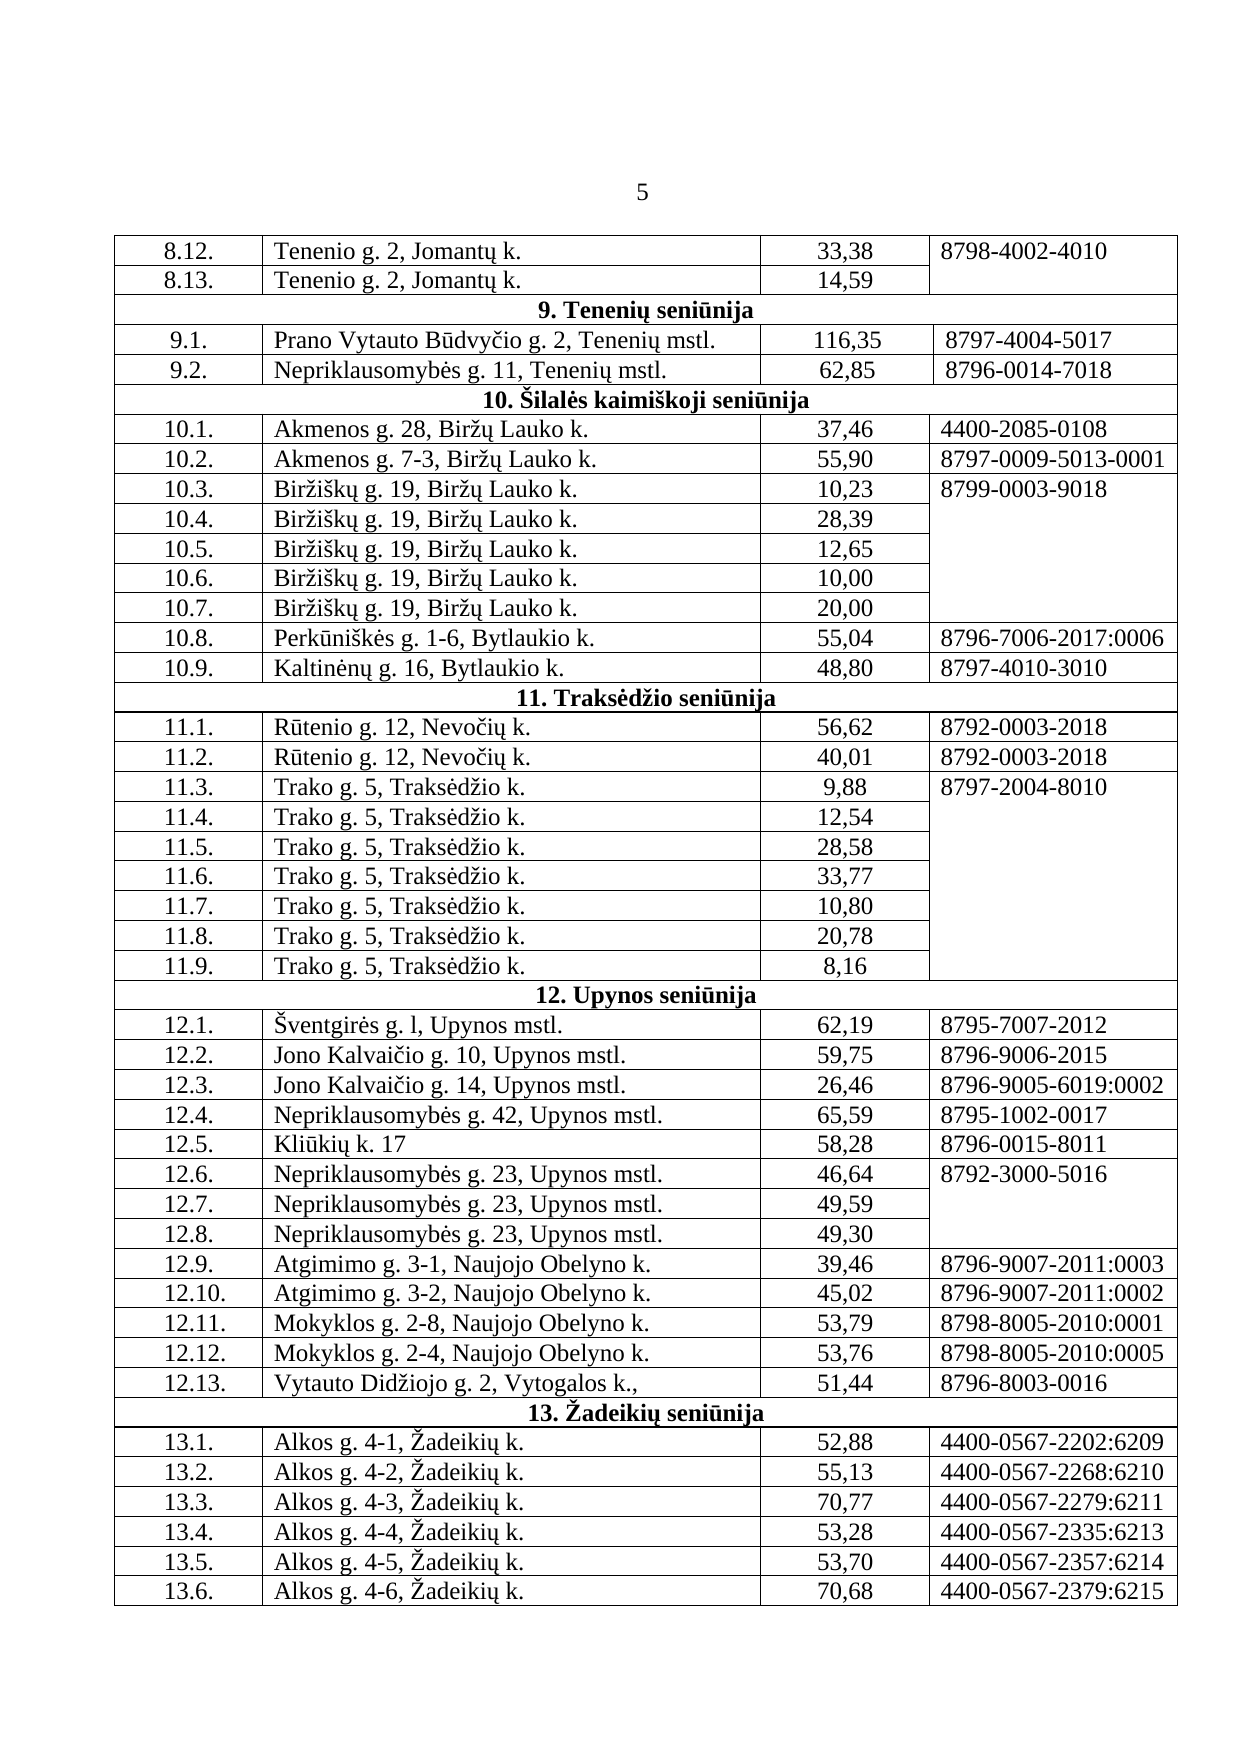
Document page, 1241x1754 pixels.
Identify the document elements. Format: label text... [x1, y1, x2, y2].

table_cell 11.5. [115, 832, 262, 860]
table_cell 10.5. [115, 534, 262, 562]
table_cell 12.4. [115, 1100, 262, 1128]
table_cell 8796-9007-2011:0002 [930, 1279, 1177, 1307]
table_cell 9.1. [115, 325, 262, 354]
table_cell Biržiškų g. 19, Biržų Lauko k. [263, 534, 760, 562]
table_cell Atgimimo g. 3-1, Naujojo Obelyno k. [263, 1249, 760, 1277]
table_cell 10.9. [115, 653, 262, 682]
table_cell 13.1. [115, 1428, 262, 1456]
table_cell Nepriklausomybės g. 23, Upynos mstl. [263, 1159, 760, 1188]
table_cell 4400-0567-2357:6214 [930, 1547, 1177, 1575]
table_cell 55,04 [761, 623, 929, 652]
table_cell 8796-8003-0016 [930, 1368, 1177, 1397]
table_cell Tenenio g. 2, Jomantų k. [263, 236, 760, 264]
table_cell 59,75 [761, 1040, 929, 1069]
table_cell 8799-0003-9018 [930, 474, 1177, 622]
table_cell Biržiškų g. 19, Biržų Lauko k. [263, 504, 760, 533]
table_cell 8.13. [115, 266, 262, 294]
table_cell 51,44 [761, 1368, 929, 1397]
table_cell Šventgirės g. l, Upynos mstl. [263, 1010, 760, 1039]
table_cell 8792-3000-5016 [930, 1159, 1177, 1248]
table_cell Mokyklos g. 2-4, Naujojo Obelyno k. [263, 1338, 760, 1367]
table_cell 62,19 [761, 1010, 929, 1039]
table_cell Trako g. 5, Traksėdžio k. [263, 861, 760, 890]
table_cell 10.7. [115, 593, 262, 622]
table_cell 12.8. [115, 1219, 262, 1248]
table_cell 4400-0567-2268:6210 [930, 1457, 1177, 1486]
table_cell 33,38 [761, 236, 929, 264]
table_cell 39,46 [761, 1249, 929, 1277]
table_cell 13. Žadeikių seniūnija [115, 1398, 1177, 1426]
table_cell 20,00 [761, 593, 929, 622]
table_cell Kaltinėnų g. 16, Bytlaukio k. [263, 653, 760, 682]
table_cell Akmenos g. 7-3, Biržų Lauko k. [263, 444, 760, 473]
table_cell Perkūniškės g. 1-6, Bytlaukio k. [263, 623, 760, 652]
table_cell Nepriklausomybės g. 11, Tenenių mstl. [263, 355, 760, 384]
table_cell Trako g. 5, Traksėdžio k. [263, 832, 760, 860]
table_cell 48,80 [761, 653, 929, 682]
table_cell Rūtenio g. 12, Nevočių k. [263, 742, 760, 771]
table_cell 10.3. [115, 474, 262, 503]
table_cell 65,59 [761, 1100, 929, 1128]
table_cell 11.7. [115, 891, 262, 920]
table_cell 8.12. [115, 236, 262, 264]
table_cell Alkos g. 4-2, Žadeikių k. [263, 1457, 760, 1486]
table_cell 12.1. [115, 1010, 262, 1039]
table_cell 8796-0014-7018 [934, 355, 1177, 384]
table_cell 12.10. [115, 1279, 262, 1307]
table_cell 12.13. [115, 1368, 262, 1397]
table_cell 10.2. [115, 444, 262, 473]
table_cell 8797-2004-8010 [930, 772, 1177, 979]
table_cell 8796-0015-8011 [930, 1130, 1177, 1158]
table_cell 10.6. [115, 564, 262, 592]
table_cell 13.5. [115, 1547, 262, 1575]
table_cell 12.7. [115, 1189, 262, 1218]
table_cell 11. Traksėdžio seniūnija [115, 683, 1177, 711]
table_cell 11.3. [115, 772, 262, 801]
table_cell 53,76 [761, 1338, 929, 1367]
table_cell Tenenio g. 2, Jomantų k. [263, 266, 760, 294]
table_cell 8796-9007-2011:0003 [930, 1249, 1177, 1277]
table_cell 45,02 [761, 1279, 929, 1307]
table_cell Trako g. 5, Traksėdžio k. [263, 951, 760, 979]
table_cell 12.2. [115, 1040, 262, 1069]
table_cell 12.11. [115, 1308, 262, 1337]
table_cell 49,30 [761, 1219, 929, 1248]
table_cell 8,16 [761, 951, 929, 979]
table_cell 28,39 [761, 504, 929, 533]
table_cell 40,01 [761, 742, 929, 771]
table_cell Trako g. 5, Traksėdžio k. [263, 772, 760, 801]
table_cell 4400-0567-2202:6209 [930, 1428, 1177, 1456]
table_cell 58,28 [761, 1130, 929, 1158]
table_cell Alkos g. 4-5, Žadeikių k. [263, 1547, 760, 1575]
table_cell 8796-9005-6019:0002 [930, 1070, 1177, 1099]
table_cell 12.12. [115, 1338, 262, 1367]
table_cell 13.3. [115, 1487, 262, 1516]
table_cell 20,78 [761, 921, 929, 950]
table_cell 28,58 [761, 832, 929, 860]
table_cell Biržiškų g. 19, Biržų Lauko k. [263, 564, 760, 592]
table_cell 9.2. [115, 355, 262, 384]
table_cell Mokyklos g. 2-8, Naujojo Obelyno k. [263, 1308, 760, 1337]
table_cell 8792-0003-2018 [930, 713, 1177, 741]
table_cell 8795-1002-0017 [930, 1100, 1177, 1128]
table_cell 26,46 [761, 1070, 929, 1099]
table_cell 53,28 [761, 1517, 929, 1546]
table_cell 8796-7006-2017:0006 [930, 623, 1177, 652]
table_cell Akmenos g. 28, Biržų Lauko k. [263, 415, 760, 443]
table_cell Rūtenio g. 12, Nevočių k. [263, 713, 760, 741]
table_cell 8797-4004-5017 [934, 325, 1177, 354]
table_cell 4400-0567-2279:6211 [930, 1487, 1177, 1516]
table_cell 8795-7007-2012 [930, 1010, 1177, 1039]
table_cell Trako g. 5, Traksėdžio k. [263, 921, 760, 950]
table_cell Jono Kalvaičio g. 10, Upynos mstl. [263, 1040, 760, 1069]
table_cell 13.4. [115, 1517, 262, 1546]
table_cell Alkos g. 4-1, Žadeikių k. [263, 1428, 760, 1456]
table_cell 55,13 [761, 1457, 929, 1486]
table_cell 55,90 [761, 444, 929, 473]
table_cell 11.1. [115, 713, 262, 741]
table_cell Jono Kalvaičio g. 14, Upynos mstl. [263, 1070, 760, 1099]
table_cell 8792-0003-2018 [930, 742, 1177, 771]
table_cell 10,00 [761, 564, 929, 592]
table_cell 8797-0009-5013-0001 [930, 444, 1177, 473]
table_cell 13.6. [115, 1576, 262, 1605]
table_cell 9. Tenenių seniūnija [115, 295, 1177, 324]
table_cell 14,59 [761, 266, 929, 294]
table_cell Biržiškų g. 19, Biržų Lauko k. [263, 593, 760, 622]
table_cell 49,59 [761, 1189, 929, 1218]
table_cell 12,65 [761, 534, 929, 562]
table_cell 11.9. [115, 951, 262, 979]
table_cell 11.2. [115, 742, 262, 771]
table_cell Alkos g. 4-6, Žadeikių k. [263, 1576, 760, 1605]
table_cell 10,80 [761, 891, 929, 920]
table_cell 37,46 [761, 415, 929, 443]
table_cell Alkos g. 4-4, Žadeikių k. [263, 1517, 760, 1546]
table_cell 12.9. [115, 1249, 262, 1277]
table_cell 10,23 [761, 474, 929, 503]
table_cell 12.5. [115, 1130, 262, 1158]
table_cell 62,85 [761, 355, 933, 384]
table_cell Nepriklausomybės g. 23, Upynos mstl. [263, 1189, 760, 1218]
table_cell 11.4. [115, 802, 262, 831]
table_cell 10.4. [115, 504, 262, 533]
table_cell 116,35 [761, 325, 933, 354]
table_cell 56,62 [761, 713, 929, 741]
table_cell 10. Šilalės kaimiškoji seniūnija [115, 385, 1177, 413]
table_cell Alkos g. 4-3, Žadeikių k. [263, 1487, 760, 1516]
table_cell Trako g. 5, Traksėdžio k. [263, 802, 760, 831]
table_cell Nepriklausomybės g. 42, Upynos mstl. [263, 1100, 760, 1128]
table_cell 10.8. [115, 623, 262, 652]
table_cell 4400-0567-2379:6215 [930, 1576, 1177, 1605]
table_cell 8796-9006-2015 [930, 1040, 1177, 1069]
table_cell 33,77 [761, 861, 929, 890]
table_cell Kliūkių k. 17 [263, 1130, 760, 1158]
table_cell 12.3. [115, 1070, 262, 1099]
table_cell 4400-2085-0108 [930, 415, 1177, 443]
table_cell 53,70 [761, 1547, 929, 1575]
table_cell 12,54 [761, 802, 929, 831]
table_cell 12.6. [115, 1159, 262, 1188]
table_cell Vytauto Didžiojo g. 2, Vytogalos k., [263, 1368, 760, 1397]
table_cell 53,79 [761, 1308, 929, 1337]
table_cell 13.2. [115, 1457, 262, 1486]
table_cell Biržiškų g. 19, Biržų Lauko k. [263, 474, 760, 503]
table_cell 8798-8005-2010:0005 [930, 1338, 1177, 1367]
table_cell 8798-8005-2010:0001 [930, 1308, 1177, 1337]
table_cell 8797-4010-3010 [930, 653, 1177, 682]
table_cell 4400-0567-2335:6213 [930, 1517, 1177, 1546]
table_cell Trako g. 5, Traksėdžio k. [263, 891, 760, 920]
table_cell 70,68 [761, 1576, 929, 1605]
table_cell 11.6. [115, 861, 262, 890]
table_cell 9,88 [761, 772, 929, 801]
table_cell 70,77 [761, 1487, 929, 1516]
table_cell 52,88 [761, 1428, 929, 1456]
table_cell Nepriklausomybės g. 23, Upynos mstl. [263, 1219, 760, 1248]
table_cell Atgimimo g. 3-2, Naujojo Obelyno k. [263, 1279, 760, 1307]
table_cell Prano Vytauto Būdvyčio g. 2, Tenenių mstl. [263, 325, 760, 354]
table_cell 8798-4002-4010 [930, 236, 1177, 294]
table_cell 46,64 [761, 1159, 929, 1188]
table_cell 12. Upynos seniūnija [115, 981, 1177, 1009]
table_cell 11.8. [115, 921, 262, 950]
table_cell 10.1. [115, 415, 262, 443]
